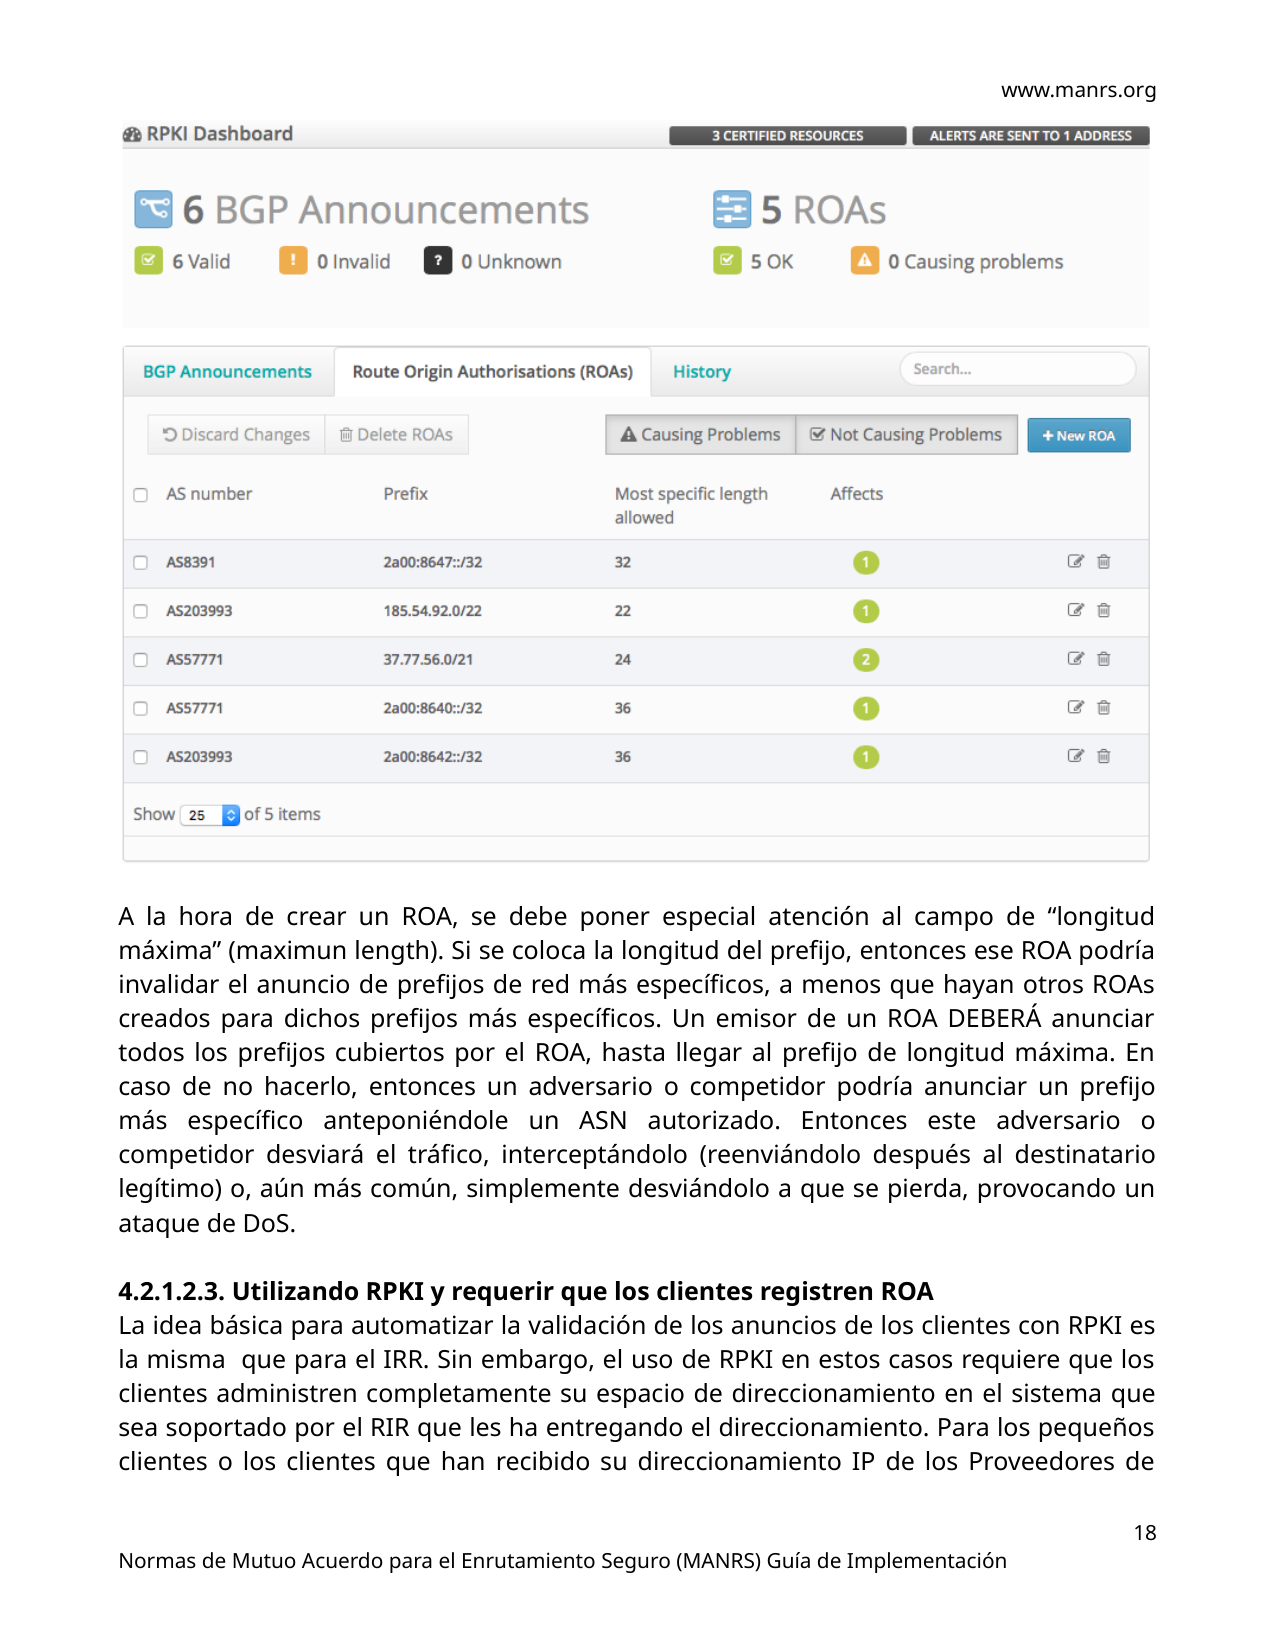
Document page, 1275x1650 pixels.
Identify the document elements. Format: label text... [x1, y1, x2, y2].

text A la hora de crear un ROA, se debe poner especial atención al campo de “longitud máxima” (maximun length). Si se coloca la longitud del prefijo, entonces ese ROA podría invalidar el anuncio de prefijos de red más específicos, a menos que hayan otros ROAs creados para dichos prefijos más específicos. Un emisor de un ROA DEBERÁ anunciar todos los prefijos cubiertos por el ROA, hasta llegar al prefijo de longitud máxima. En caso de no hacerlo, entonces un adversario o competidor podría anunciar un prefijo más específico anteponiéndole un ASN autorizado. Entonces este adversario o competidor desviará el tráfico, interceptándolo (reenviándolo después al destinatario legítimo) o, aún más común, simplemente desviándolo a que se pierda, provocando un ataque de DoS. [118, 899, 1157, 1239]
text 4.2.1.2.3. Utilizando RPKI y requerir que los clientes registren ROA [118, 1273, 1157, 1307]
text La idea básica para automatizar la validación de los anuncios de los clientes con RPKI es la misma que para el IRR. Sin embargo, el uso de RPKI en estos casos requiere que los clientes administren completamente su espacio de direccionamiento en el sistema que sea soportado por el RIR que les ha entregando el direccionamiento. Para los pequeños clientes o los clientes que han recibido su direccionamiento IP de los Proveedores de [118, 1307, 1157, 1478]
